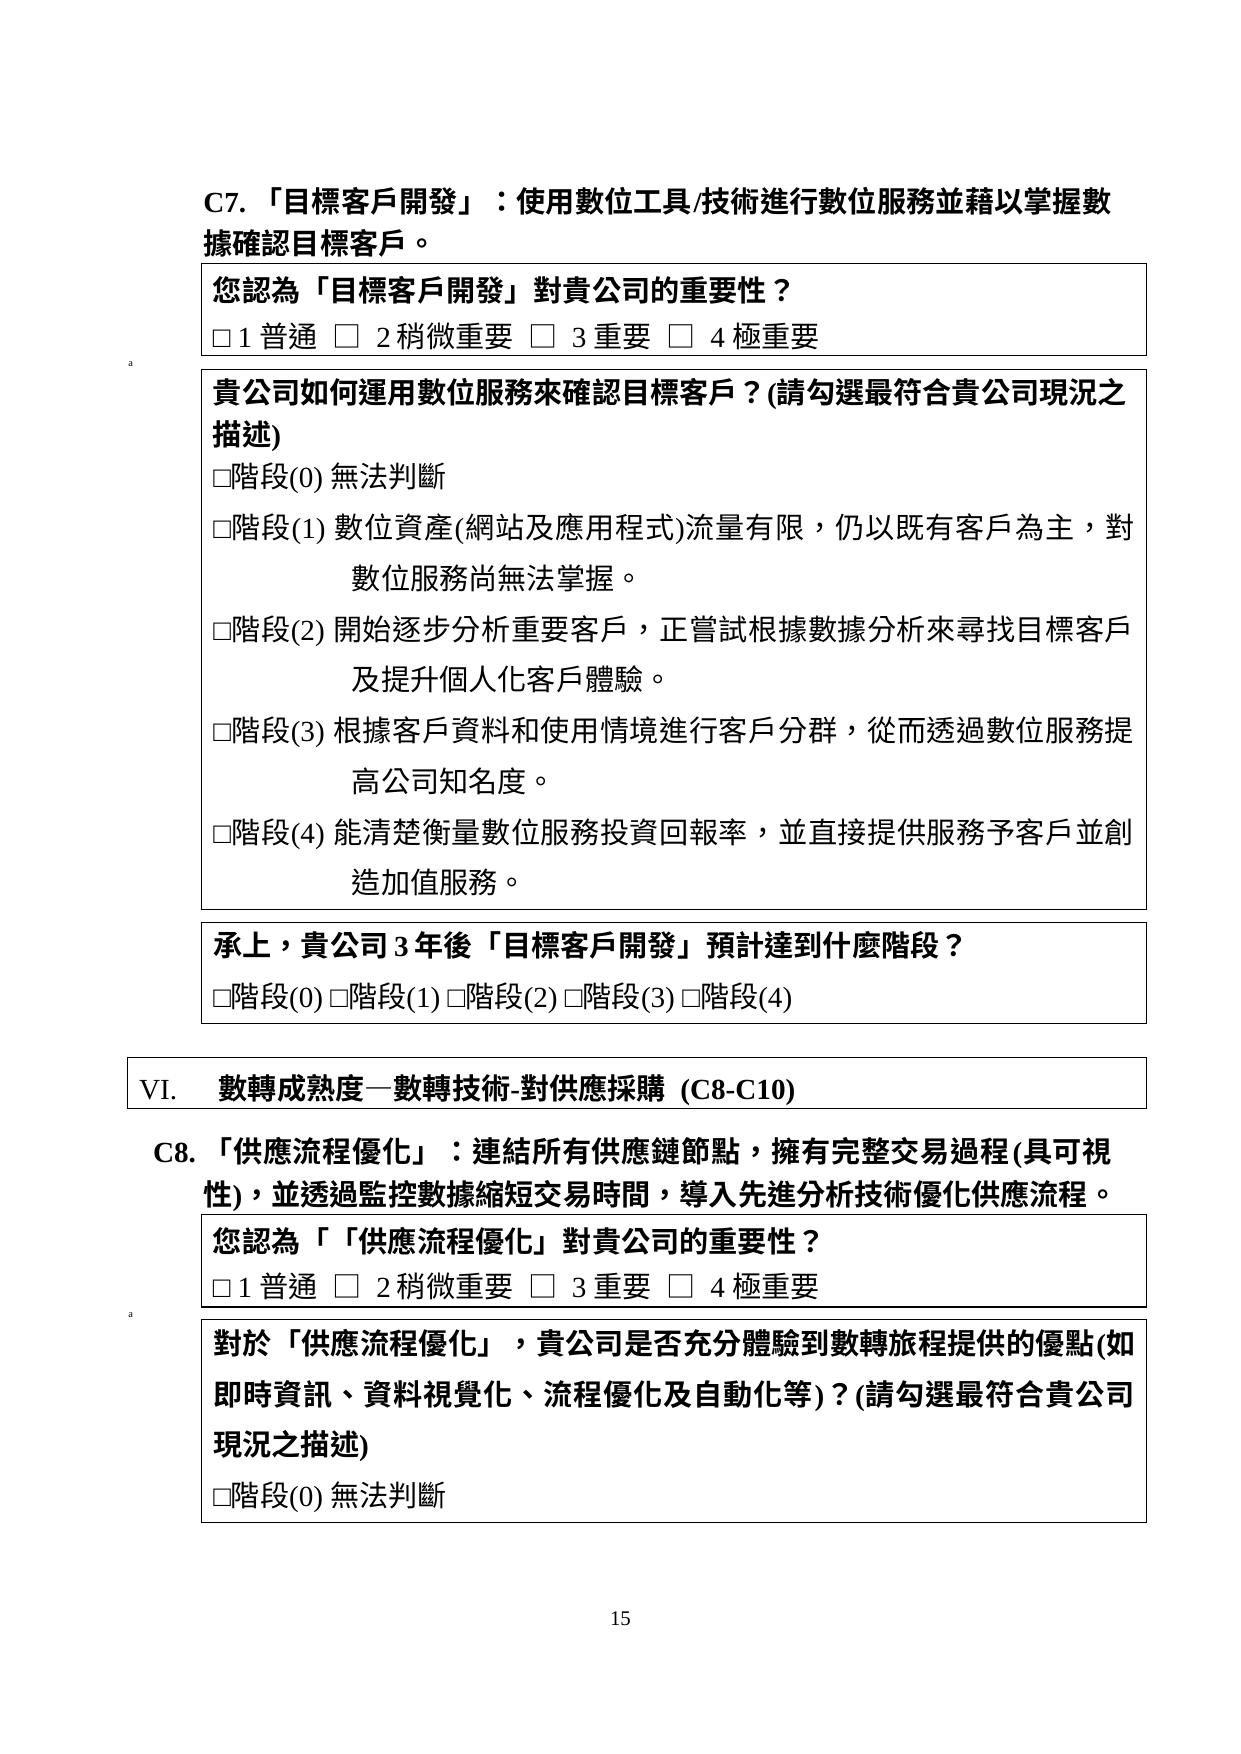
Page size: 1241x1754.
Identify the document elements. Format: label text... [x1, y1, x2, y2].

text a [128, 356, 1112, 368]
list 「供應流程優化」：連結所有供應鏈節點，擁有完整交易過程(具可視性)，並透過監控數據縮短交易時間，導入先進分析技術優化供應流程。 [153, 1129, 1112, 1214]
table_header 數轉成熟度—數轉技術-對供應採購 (C8-C10) [128, 1058, 1146, 1108]
table_header 您認為「目標客戶開發」對貴公司的重要性？ □ 1 普通 □ 2稍微重要 □ 3 重要 □ 4 極重要 [202, 264, 1146, 355]
table_header 您認為「「供應流程優化」對貴公司的重要性？ □ 1 普通 □ 2稍微重要 □ 3 重要 □ 4 極重要 [202, 1215, 1146, 1306]
list 「目標客戶開發」：使用數位工具/技術進行數位服務並藉以掌握數據確認目標客戶。 [203, 178, 1112, 263]
table_header 對於「供應流程優化」，貴公司是否充分體驗到數轉旅程提供的優點(如即時資訊、資料視覺化、流程優化及自動化等)？(請勾選最符合貴公司現況之描述) □階段(0) 無法判斷 [202, 1320, 1146, 1522]
text a [128, 1307, 1112, 1319]
table_header 承上，貴公司3年後「目標客戶開發」預計達到什麼階段？ □階段(0) □階段(1) □階段(2) □階段(3) □階段(4) [202, 923, 1146, 1023]
table_header 貴公司如何運用數位服務來確認目標客戶？(請勾選最符合貴公司現況之描述) □階段(0) 無法判斷 □階段(1) 數位資產(網站及應用程式)流量有限，仍以既有客戶為主，對數位服務尚無法掌握。 □階段(2) 開始逐步分析重要客戶，正嘗試根據數據分析來尋找目標客戶及提升個人化客戶體驗。 □階段(3) 根據客戶資料和使用情境進行客戶分群，從而透過數位服務提高公司知名度。 □階段(4) 能清楚衡量數位服務投資回報率，並直接提供服務予客戶並創造加值服務。 [202, 370, 1146, 909]
